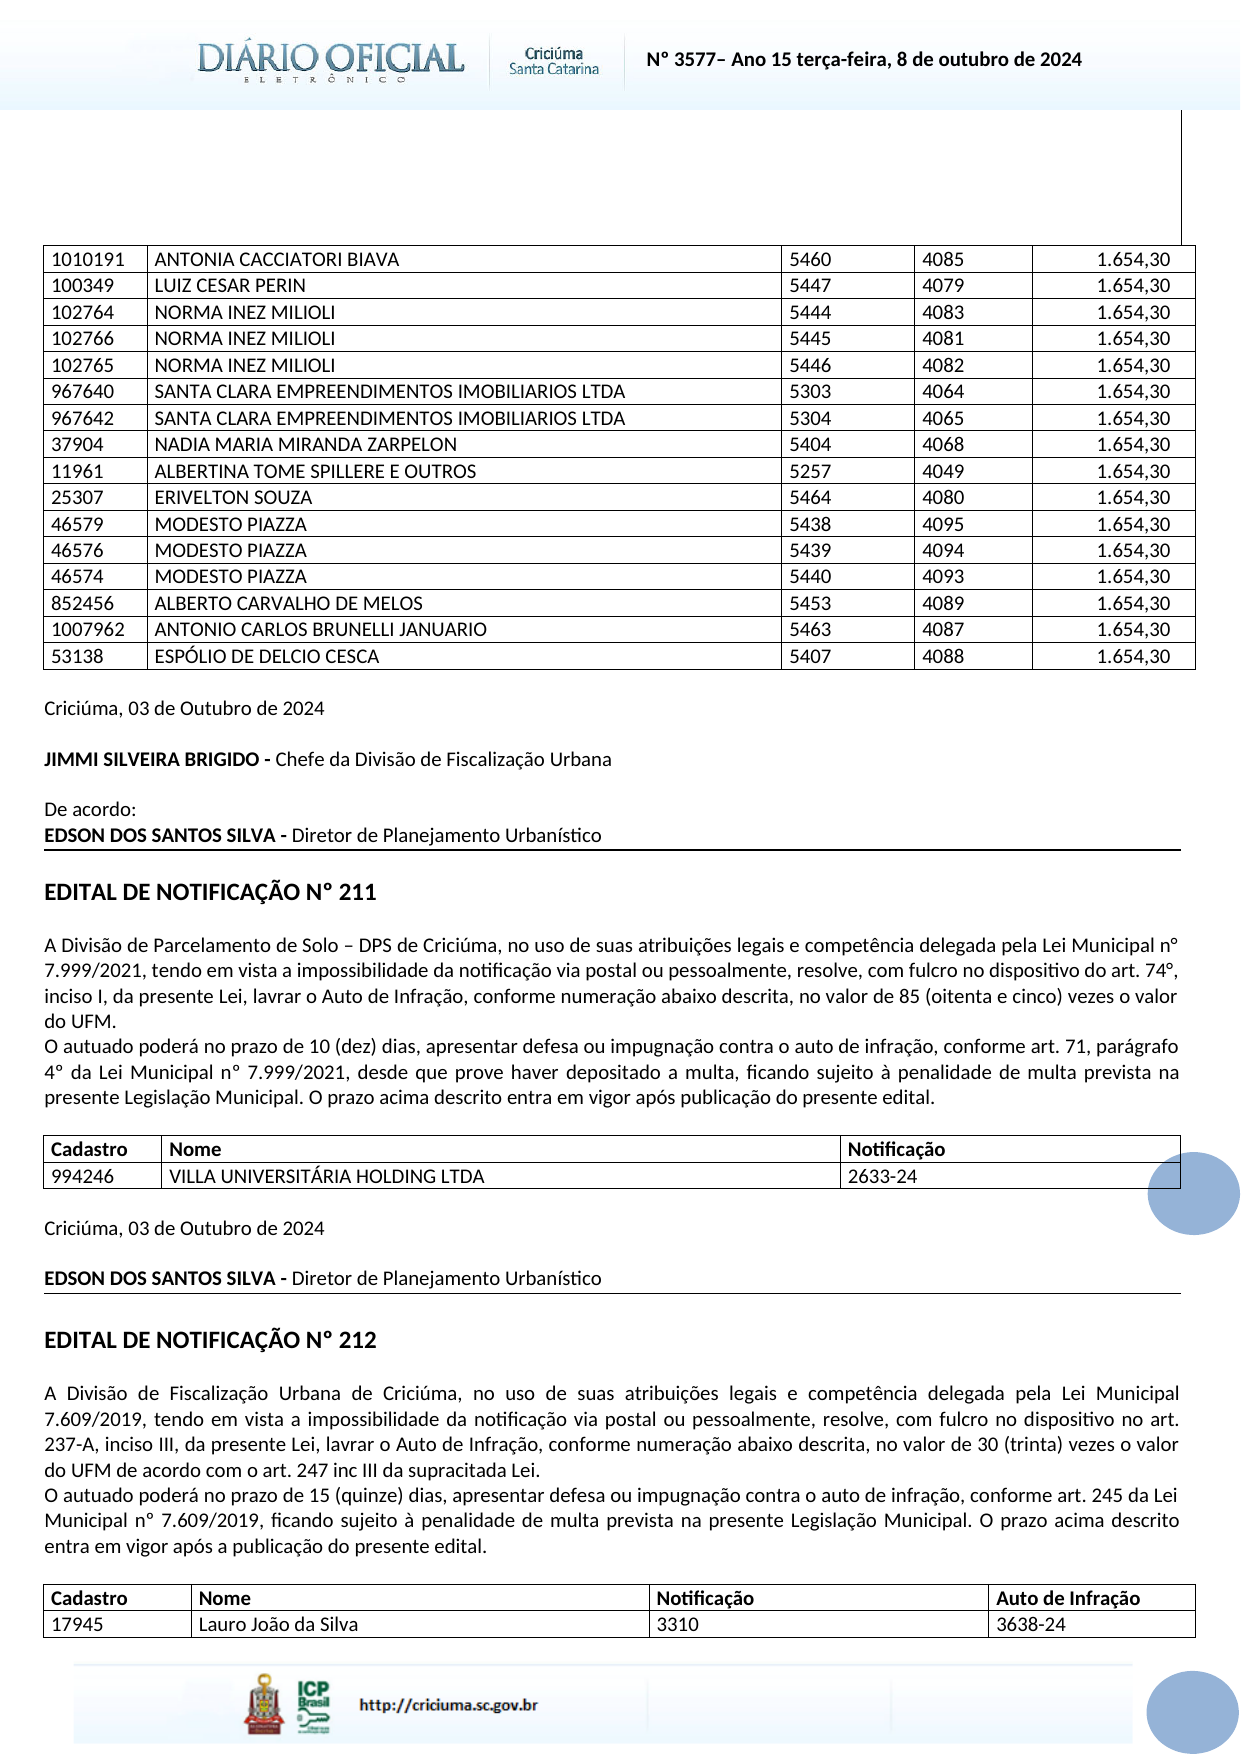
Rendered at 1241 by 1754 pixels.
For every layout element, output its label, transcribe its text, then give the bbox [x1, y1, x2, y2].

text A Divisão de Parcelamento de Solo – DPS de Criciúma, no uso de suas atribuições legais e competência delegada pela Lei Municipal n° 7.999/2021, tendo em vista a impossibilidade da notificação via postal ou pessoalmente, resolve, com fulcro no dispositivo do art. 74°, inciso I, da presente Lei, lavrar o Auto de Infração, conforme numeração abaixo descrita, no valor de 85 (oitenta e cinco) vezes o valor do UFM. [44, 932, 1181, 1034]
text EDSON DOS SANTOS SILVA - Diretor de Planejamento Urbanístico [44, 1266, 1181, 1293]
text O autuado poderá no prazo de 15 (quinze) dias, apresentar defesa ou impugnação contra o auto de infração, conforme art. 245 da Lei Municipal nº 7.609/2019, ficando sujeito à penalidade de multa prevista na presente Legislação Municipal. O prazo acima descrito entra em vigor após a publicação do presente edital. [44, 1482, 1181, 1558]
table_header Cadastro [44, 1585, 191, 1610]
table_cell 5407 [782, 643, 914, 668]
table_cell 25307 [44, 484, 147, 510]
table_cell MODESTO PIAZZA [148, 511, 781, 536]
table_cell VILLA UNIVERSITÁRIA HOLDING LTDA [162, 1163, 840, 1188]
table_cell 11961 [44, 458, 147, 483]
table_cell 46576 [44, 537, 147, 563]
table_cell 4094 [915, 537, 1032, 563]
table_cell 5460 [782, 246, 914, 272]
table_cell 4064 [915, 379, 1032, 404]
table_cell 102766 [44, 326, 147, 351]
table_cell SANTA CLARA EMPREENDIMENTOS IMOBILIARIOS LTDA [148, 379, 781, 404]
table_cell LUIZ CESAR PERIN [148, 273, 781, 298]
table_cell 1.654,30 [1033, 352, 1195, 377]
table_cell NORMA INEZ MILIOLI [148, 299, 781, 324]
table_header Auto de Infração [989, 1585, 1195, 1610]
table_cell 5439 [782, 537, 914, 563]
table_cell 1.654,30 [1033, 246, 1195, 272]
table_cell ERIVELTON SOUZA [148, 484, 781, 510]
table_cell 4065 [915, 405, 1032, 430]
table_cell 4082 [915, 352, 1032, 377]
table_cell 4087 [915, 617, 1032, 642]
table_header Notificação [650, 1585, 988, 1610]
table_cell NADIA MARIA MIRANDA ZARPELON [148, 431, 781, 457]
table_cell 1.654,30 [1033, 299, 1195, 324]
text Criciúma, 03 de Outubro de 2024 [44, 1215, 1181, 1240]
table_cell SANTA CLARA EMPREENDIMENTOS IMOBILIARIOS LTDA [148, 405, 781, 430]
table_cell 2633-24 [841, 1163, 1161, 1188]
table_cell 1.654,30 [1033, 564, 1195, 589]
table_cell 5447 [782, 273, 914, 298]
table_cell 1.654,30 [1033, 326, 1195, 351]
table_cell ALBERTO CARVALHO DE MELOS [148, 590, 781, 616]
table_cell 967642 [44, 405, 147, 430]
text JIMMI SILVEIRA BRIGIDO - Chefe da Divisão de Fiscalização Urbana [44, 746, 1181, 771]
table_cell 17945 [44, 1611, 191, 1637]
table_cell 1.654,30 [1033, 458, 1195, 483]
table_cell 1.654,30 [1033, 537, 1195, 563]
table_cell 1.654,30 [1033, 590, 1195, 616]
table_cell 5446 [782, 352, 914, 377]
table_cell 1.654,30 [1033, 379, 1195, 404]
table_header Nome [162, 1136, 840, 1162]
table_cell 1.654,30 [1033, 617, 1195, 642]
table_cell ESPÓLIO DE DELCIO CESCA [148, 643, 781, 668]
text De acordo: [44, 797, 1181, 822]
table_cell ALBERTINA TOME SPILLERE E OUTROS [148, 458, 781, 483]
table_header Notificação [841, 1136, 1180, 1162]
text Criciúma, 03 de Outubro de 2024 [44, 695, 1181, 720]
table_cell 1010191 [44, 246, 147, 272]
table_cell ANTONIA CACCIATORI BIAVA [148, 246, 781, 272]
table_cell 4088 [915, 643, 1032, 668]
table_cell 994246 [44, 1163, 161, 1188]
text O autuado poderá no prazo de 10 (dez) dias, apresentar defesa ou impugnação contra o auto de infração, conforme art. 71, parágrafo 4º da Lei Municipal nº 7.999/2021, desde que prove haver depositado a multa, ficando sujeito à penalidade de multa prevista na presente Legislação Municipal. O prazo acima descrito entra em vigor após publicação do presente edital. [44, 1034, 1181, 1110]
table_cell NORMA INEZ MILIOLI [148, 352, 781, 377]
table_cell 5463 [782, 617, 914, 642]
table_cell MODESTO PIAZZA [148, 537, 781, 563]
table_cell 46579 [44, 511, 147, 536]
table_cell 5445 [782, 326, 914, 351]
table_cell 102764 [44, 299, 147, 324]
text EDSON DOS SANTOS SILVA - Diretor de Planejamento Urbanístico [44, 822, 1181, 849]
table_cell 37904 [44, 431, 147, 457]
table_cell 53138 [44, 643, 147, 668]
table_header Nome [192, 1585, 649, 1610]
table_cell 5438 [782, 511, 914, 536]
table_cell 100349 [44, 273, 147, 298]
table_header Cadastro [44, 1136, 161, 1162]
table_cell 967640 [44, 379, 147, 404]
table_cell 5304 [782, 405, 914, 430]
text A Divisão de Fiscalização Urbana de Criciúma, no uso de suas atribuições legais e competência delegada pela Lei Municipal 7.609/2019, tendo em vista a impossibilidade da notificação via postal ou pessoalmente, resolve, com fulcro no dispositivo no art. 237-A, inciso III, da presente Lei, lavrar o Auto de Infração, conforme numeração abaixo descrita, no valor de 30 (trinta) vezes o valor do UFM de acordo com o art. 247 inc III da supracitada Lei. [44, 1381, 1181, 1482]
table_cell 4049 [915, 458, 1032, 483]
table_cell 4079 [915, 273, 1032, 298]
table_cell 1.654,30 [1033, 431, 1195, 457]
table_cell 5453 [782, 590, 914, 616]
table_cell 4093 [915, 564, 1032, 589]
table_cell 852456 [44, 590, 147, 616]
table_cell 4068 [915, 431, 1032, 457]
table_cell 3310 [650, 1611, 988, 1637]
table_cell 5464 [782, 484, 914, 510]
text EDITAL DE NOTIFICAÇÃO Nº 212 [44, 1324, 1181, 1355]
text EDITAL DE NOTIFICAÇÃO Nº 211 [44, 876, 1181, 907]
table_cell ANTONIO CARLOS BRUNELLI JANUARIO [148, 617, 781, 642]
table_cell 1.654,30 [1033, 273, 1195, 298]
table_cell 1.654,30 [1033, 643, 1195, 668]
table_cell 4083 [915, 299, 1032, 324]
table_cell 4080 [915, 484, 1032, 510]
table_cell Lauro João da Silva [192, 1611, 649, 1637]
table_cell 5404 [782, 431, 914, 457]
table_cell MODESTO PIAZZA [148, 564, 781, 589]
table_cell 4085 [915, 246, 1032, 272]
table_cell 4095 [915, 511, 1032, 536]
table_cell 5444 [782, 299, 914, 324]
table_cell 5257 [782, 458, 914, 483]
table_cell 46574 [44, 564, 147, 589]
table_cell 1007962 [44, 617, 147, 642]
table_cell 102765 [44, 352, 147, 377]
table_cell NORMA INEZ MILIOLI [148, 326, 781, 351]
table_cell 4089 [915, 590, 1032, 616]
table_cell 3638-24 [989, 1611, 1195, 1637]
table_cell 1.654,30 [1033, 405, 1195, 430]
table_cell 4081 [915, 326, 1032, 351]
table_cell 1.654,30 [1033, 511, 1195, 536]
table_cell 5440 [782, 564, 914, 589]
table_cell 5303 [782, 379, 914, 404]
table_cell 1.654,30 [1033, 484, 1195, 510]
